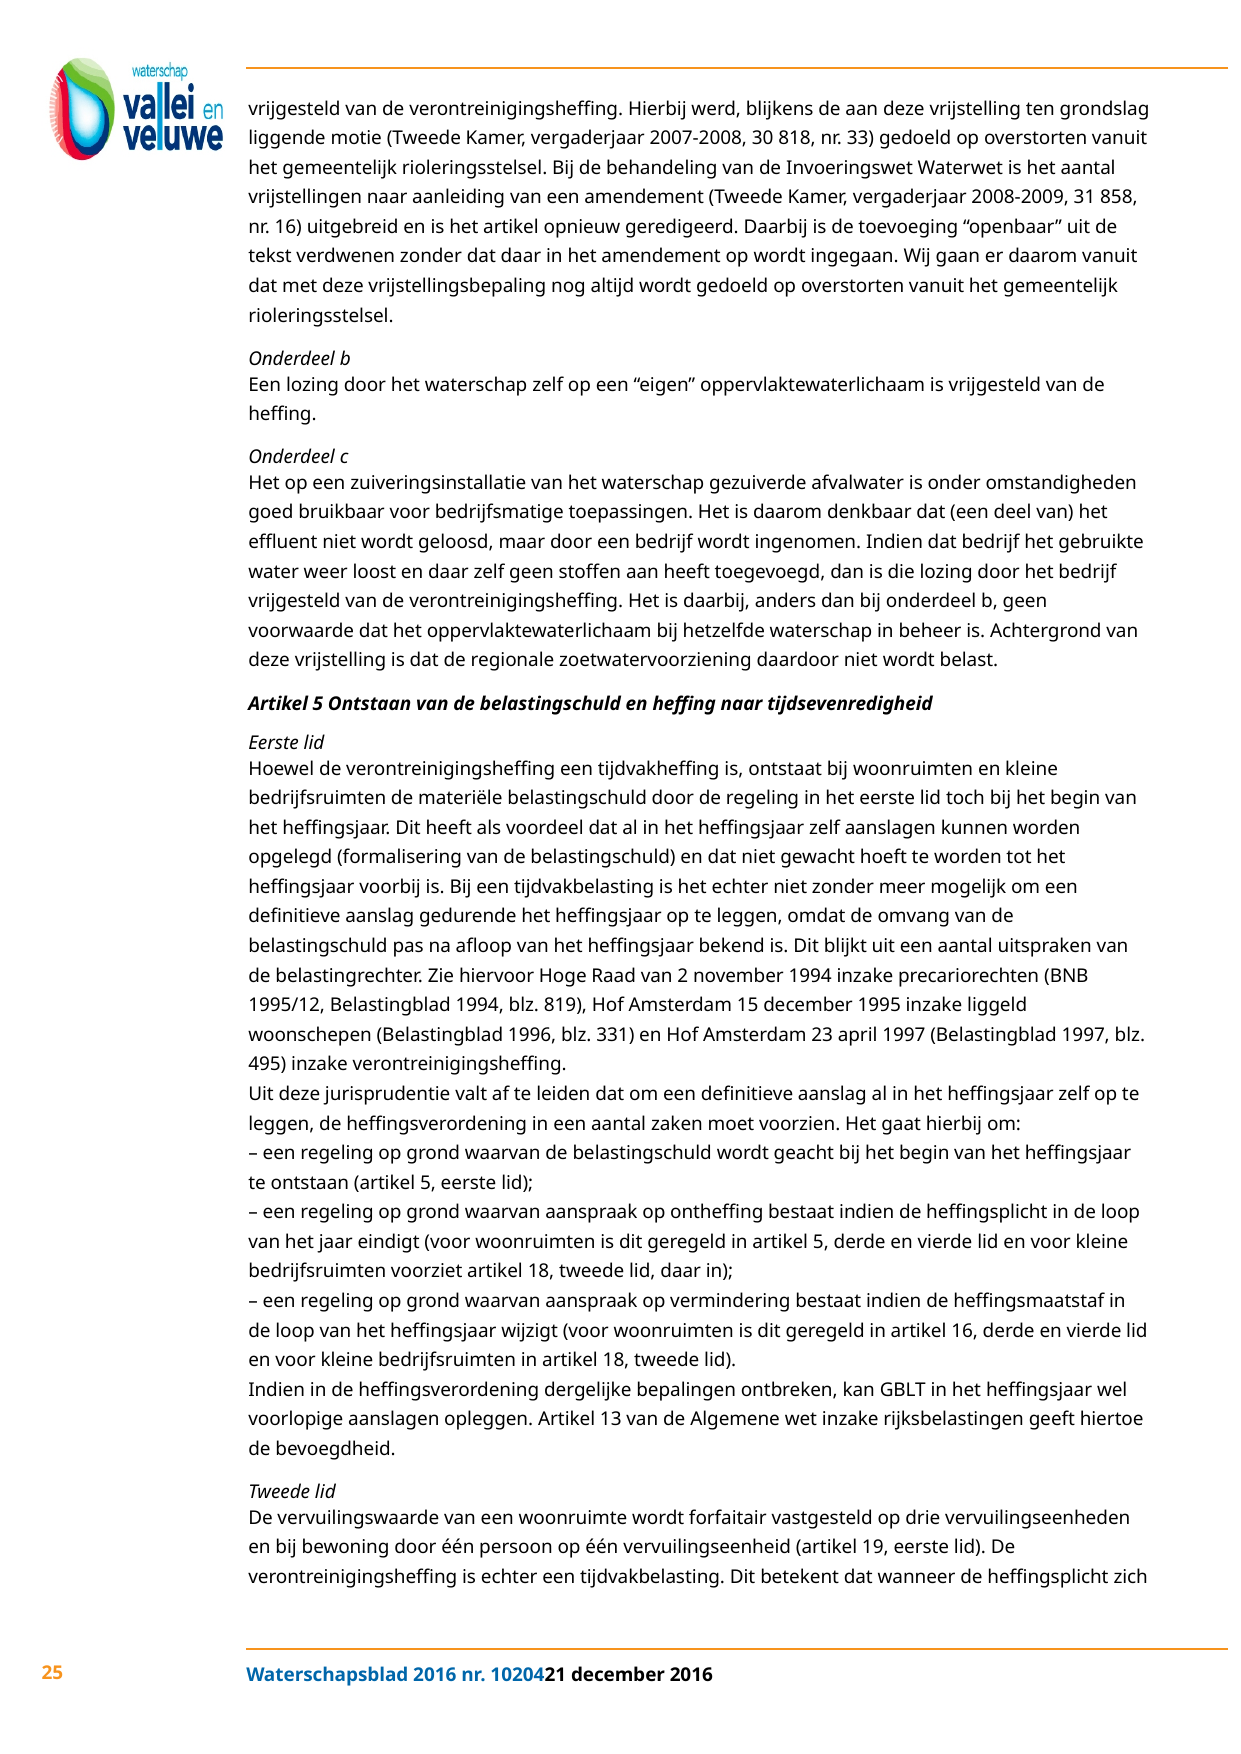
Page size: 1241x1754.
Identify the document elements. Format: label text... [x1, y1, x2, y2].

text vrijgesteld van de verontreinigingsheffing. Hierbij werd, blijkens de aan deze vrijstelling ten grondslag liggende motie (Tweede Kamer, vergaderjaar 2007-2008, 30 818, nr. 33) gedoeld op overstorten vanuit het gemeentelijk rioleringsstelsel. Bij de behandeling van de Invoeringswet Waterwet is het aantal vrijstellingen naar aanleiding van een amendement (Tweede Kamer, vergaderjaar 2008-2009, 31 858, nr. 16) uitgebreid en is het artikel opnieuw geredigeerd. Daarbij is de toevoeging “openbaar” uit de tekst verdwenen zonder dat daar in het amendement op wordt ingegaan. Wij gaan er daarom vanuit dat met deze vrijstellingsbepaling nog altijd wordt gedoeld op overstorten vanuit het gemeentelijk rioleringsstelsel. [248, 95, 1152, 328]
text Onderdeel b [248, 345, 1152, 371]
text – een regeling op grond waarvan aanspraak op ontheffing bestaat indien de heffingsplicht in de loop van het jaar eindigt (voor woonruimten is dit geregeld in artikel 5, derde en vierde lid en voor kleine bedrijfsruimten voorziet artikel 18, tweede lid, daar in); [248, 1198, 1152, 1283]
text Artikel 5 Ontstaan van de belastingschuld en heffing naar tijdsevenredigheid [248, 690, 1152, 716]
picture [41, 47, 231, 172]
text Tweede lid [248, 1478, 1152, 1504]
text Een lozing door het waterschap zelf op een “eigen” oppervlaktewaterlichaam is vrijgesteld van de heffing. [248, 371, 1152, 426]
text Uit deze jurisprudentie valt af te leiden dat om een definitieve aanslag al in het heffingsjaar zelf op te leggen, de heffingsverordening in een aantal zaken moet voorzien. Het gaat hierbij om: [248, 1080, 1152, 1136]
text – een regeling op grond waarvan aanspraak op vermindering bestaat indien de heffingsmaatstaf in de loop van het heffingsjaar wijzigt (voor woonruimten is dit geregeld in artikel 16, derde en vierde lid en voor kleine bedrijfsruimten in artikel 18, tweede lid). [248, 1287, 1152, 1372]
text Hoewel de verontreinigingsheffing een tijdvakheffing is, ontstaat bij woonruimten en kleine bedrijfsruimten de materiële belastingschuld door de regeling in het eerste lid toch bij het begin van het heffingsjaar. Dit heeft als voordeel dat al in het heffingsjaar zelf aanslagen kunnen worden opgelegd (formalisering van de belastingschuld) en dat niet gewacht hoeft te worden tot het heffingsjaar voorbij is. Bij een tijdvakbelasting is het echter niet zonder meer mogelijk om een definitieve aanslag gedurende het heffingsjaar op te leggen, omdat de omvang van de belastingschuld pas na afloop van het heffingsjaar bekend is. Dit blijkt uit een aantal uitspraken van de belastingrechter. Zie hiervoor Hoge Raad van 2 november 1994 inzake precariorechten (BNB 1995/12, Belastingblad 1994, blz. 819), Hof Amsterdam 15 december 1995 inzake liggeld woonschepen (Belastingblad 1996, blz. 331) en Hof Amsterdam 23 april 1997 (Belastingblad 1997, blz. 495) inzake verontreinigingsheffing. [248, 755, 1152, 1076]
text – een regeling op grond waarvan de belastingschuld wordt geacht bij het begin van het heffingsjaar te ontstaan (artikel 5, eerste lid); [248, 1139, 1152, 1195]
text De vervuilingswaarde van een woonruimte wordt forfaitair vastgesteld op drie vervuilingseenheden en bij bewoning door één persoon op één vervuilingseenheid (artikel 19, eerste lid). De verontreinigingsheffing is echter een tijdvakbelasting. Dit betekent dat wanneer de heffingsplicht zich [248, 1504, 1152, 1589]
text Eerste lid [248, 729, 1152, 755]
text Indien in de heffingsverordening dergelijke bepalingen ontbreken, kan GBLT in het heffingsjaar wel voorlopige aanslagen opleggen. Artikel 13 van de Algemene wet inzake rijksbelastingen geeft hiertoe de bevoegdheid. [248, 1376, 1152, 1461]
text Het op een zuiveringsinstallatie van het waterschap gezuiverde afvalwater is onder omstandigheden goed bruikbaar voor bedrijfsmatige toepassingen. Het is daarom denkbaar dat (een deel van) het effluent niet wordt geloosd, maar door een bedrijf wordt ingenomen. Indien dat bedrijf het gebruikte water weer loost en daar zelf geen stoffen aan heeft toegevoegd, dan is die lozing door het bedrijf vrijgesteld van de verontreinigingsheffing. Het is daarbij, anders dan bij onderdeel b, geen voorwaarde dat het oppervlaktewaterlichaam bij hetzelfde waterschap in beheer is. Achtergrond van deze vrijstelling is dat de regionale zoetwatervoorziening daardoor niet wordt belast. [248, 469, 1152, 672]
text Onderdeel c [248, 443, 1152, 469]
